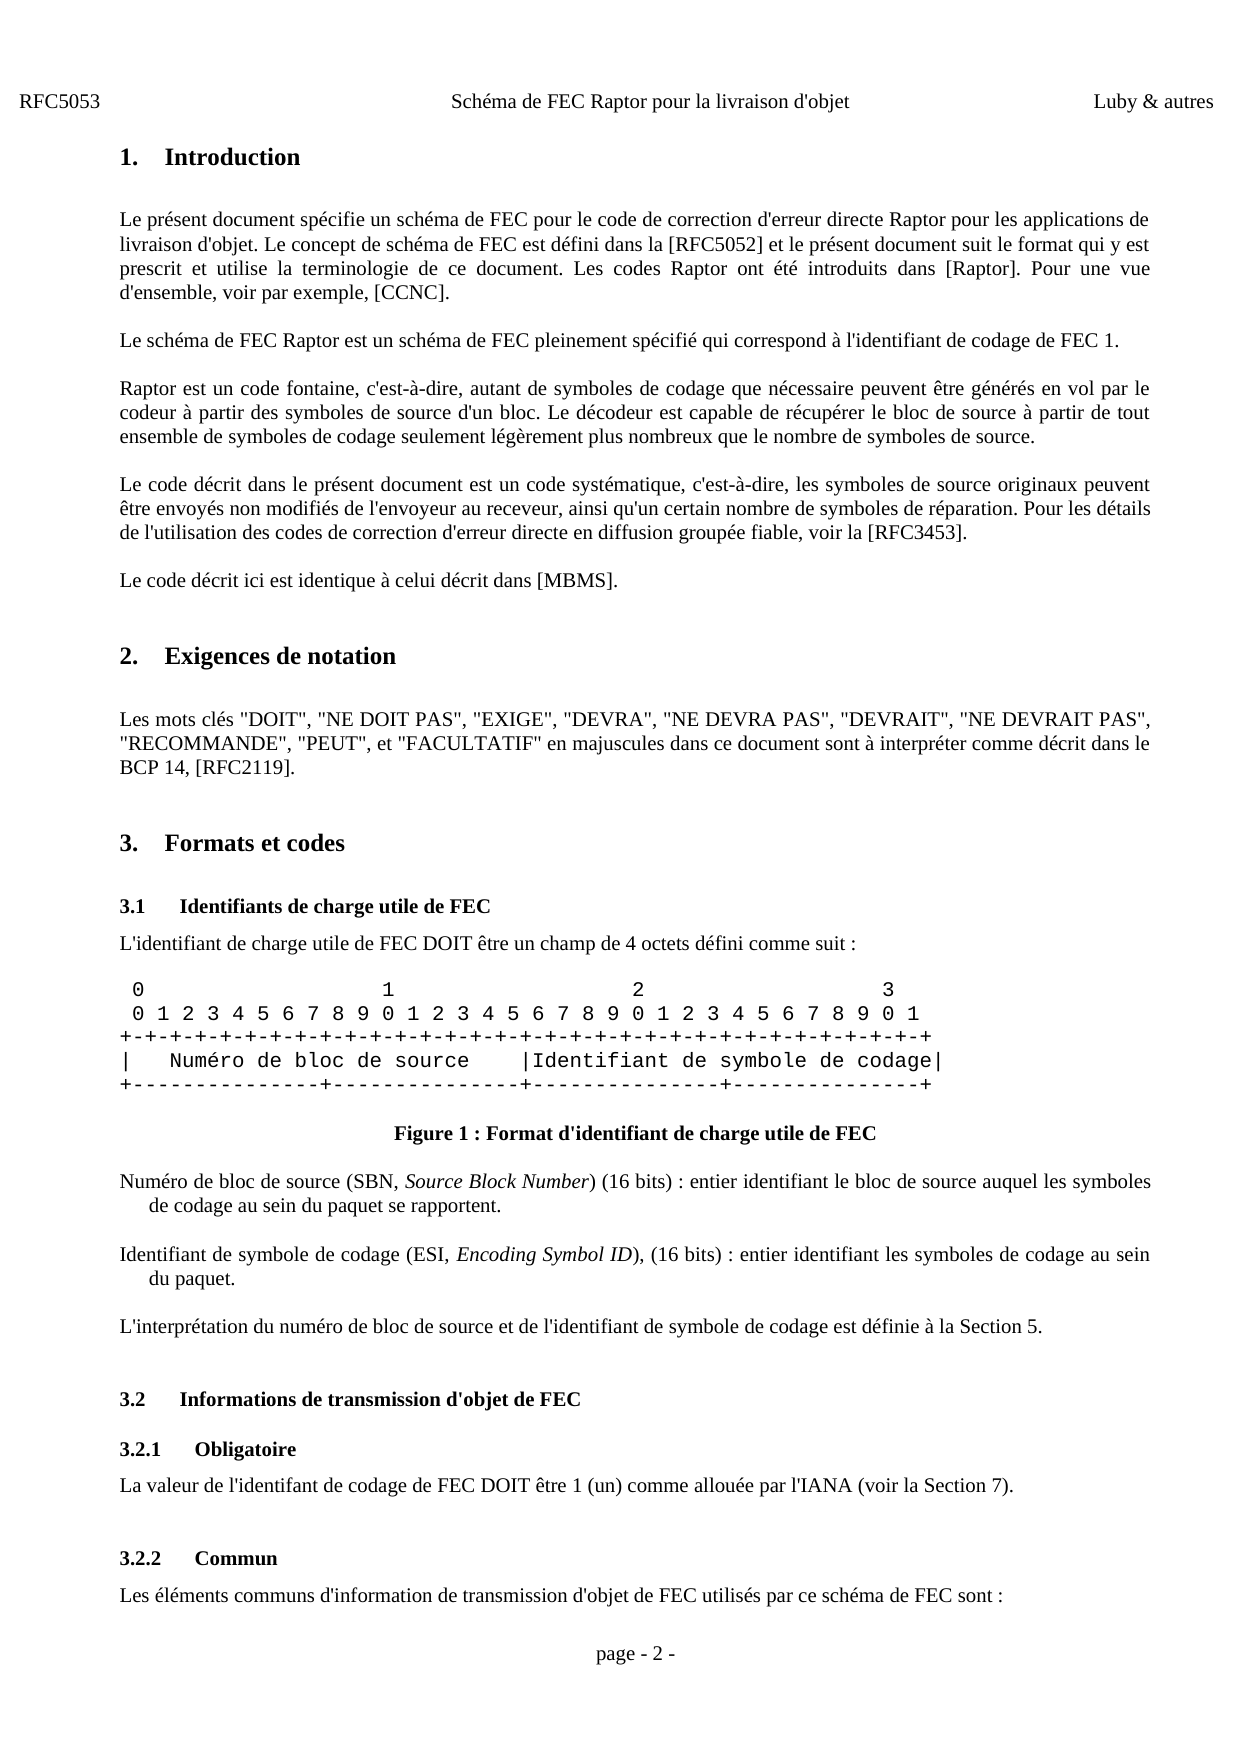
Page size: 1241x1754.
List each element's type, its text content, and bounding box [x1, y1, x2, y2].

text Identifiant de symbole de codage (ESI, Encoding Symbol ID), (16 bits) : entier identifiant les symboles de codage au sein du paquet. [119, 1242, 1152, 1290]
text +-+-+-+-+-+-+-+-+-+-+-+-+-+-+-+-+-+-+-+-+-+-+-+-+-+-+-+-+-+-+-+-+ [119, 1026, 1152, 1050]
text Le code décrit dans le présent document est un code systématique, c'est-à-dire, les symboles de source originaux peuvent être envoyés non modifiés de l'envoyeur au receveur, ainsi qu'un certain nombre de symboles de réparation. Pour les détails de l'utilisation des codes de correction d'erreur directe en diffusion groupée fiable, voir la [RFC3453]. [119, 472, 1152, 544]
subtitle 1. Introduction [119, 142, 1152, 171]
text Le présent document spécifie un schéma de FEC pour le code de correction d'erreur directe Raptor pour les applications de livraison d'objet. Le concept de schéma de FEC est défini dans la [RFC5052] et le présent document suit le format qui y est prescrit et utilise la terminologie de ce document. Les codes Raptor ont été introduits dans [Raptor]. Pour une vue d'ensemble, voir par exemple, [CCNC]. [119, 207, 1152, 304]
text Le code décrit ici est identique à celui décrit dans [MBMS]. [119, 568, 1152, 592]
subtitle 3. Formats et codes [119, 828, 1152, 857]
text 0 1 2 3 [119, 979, 1152, 1003]
text Numéro de bloc de source (SBN, Source Block Number) (16 bits) : entier identifiant le bloc de source auquel les symboles de codage au sein du paquet se rapportent. [119, 1169, 1152, 1217]
subtitle Figure 1 : Format d'identifiant de charge utile de FEC [119, 1121, 1152, 1145]
text La valeur de l'identifant de codage de FEC DOIT être 1 (un) comme allouée par l'IANA (voir la Section 7). [119, 1473, 1152, 1497]
subtitle 3.2.1 Obligatoire [119, 1436, 1152, 1461]
text Les mots clés "DOIT", "NE DOIT PAS", "EXIGE", "DEVRA", "NE DEVRA PAS", "DEVRAIT", "NE DEVRAIT PAS", "RECOMMANDE", "PEUT", et "FACULTATIF" en majuscules dans ce document sont à interpréter comme décrit dans le BCP 14, [RFC2119]. [119, 707, 1152, 779]
text Le schéma de FEC Raptor est un schéma de FEC pleinement spécifié qui correspond à l'identifiant de codage de FEC 1. [119, 328, 1152, 352]
subtitle 3.2.2 Commun [119, 1546, 1152, 1570]
text L'interprétation du numéro de bloc de source et de l'identifiant de symbole de codage est définie à la Section 5. [119, 1314, 1152, 1338]
text Raptor est un code fontaine, c'est-à-dire, autant de symboles de codage que nécessaire peuvent être générés en vol par le codeur à partir des symboles de source d'un bloc. Le décodeur est capable de récupérer le bloc de source à partir de tout ensemble de symboles de codage seulement légèrement plus nombreux que le nombre de symboles de source. [119, 376, 1152, 448]
text Les éléments communs d'information de transmission d'objet de FEC utilisés par ce schéma de FEC sont : [119, 1583, 1152, 1607]
text | Numéro de bloc de source |Identifiant de symbole de codage| [119, 1050, 1152, 1073]
text +---------------+---------------+---------------+---------------+ [119, 1073, 1152, 1097]
text L'identifiant de charge utile de FEC DOIT être un champ de 4 octets défini comme suit : [119, 931, 1152, 955]
text 0 1 2 3 4 5 6 7 8 9 0 1 2 3 4 5 6 7 8 9 0 1 2 3 4 5 6 7 8 9 0 1 [119, 1003, 1152, 1026]
subtitle 2. Exigences de notation [119, 641, 1152, 670]
subtitle 3.1 Identifiants de charge utile de FEC [119, 894, 1152, 918]
subtitle 3.2 Informations de transmission d'objet de FEC [119, 1387, 1152, 1411]
